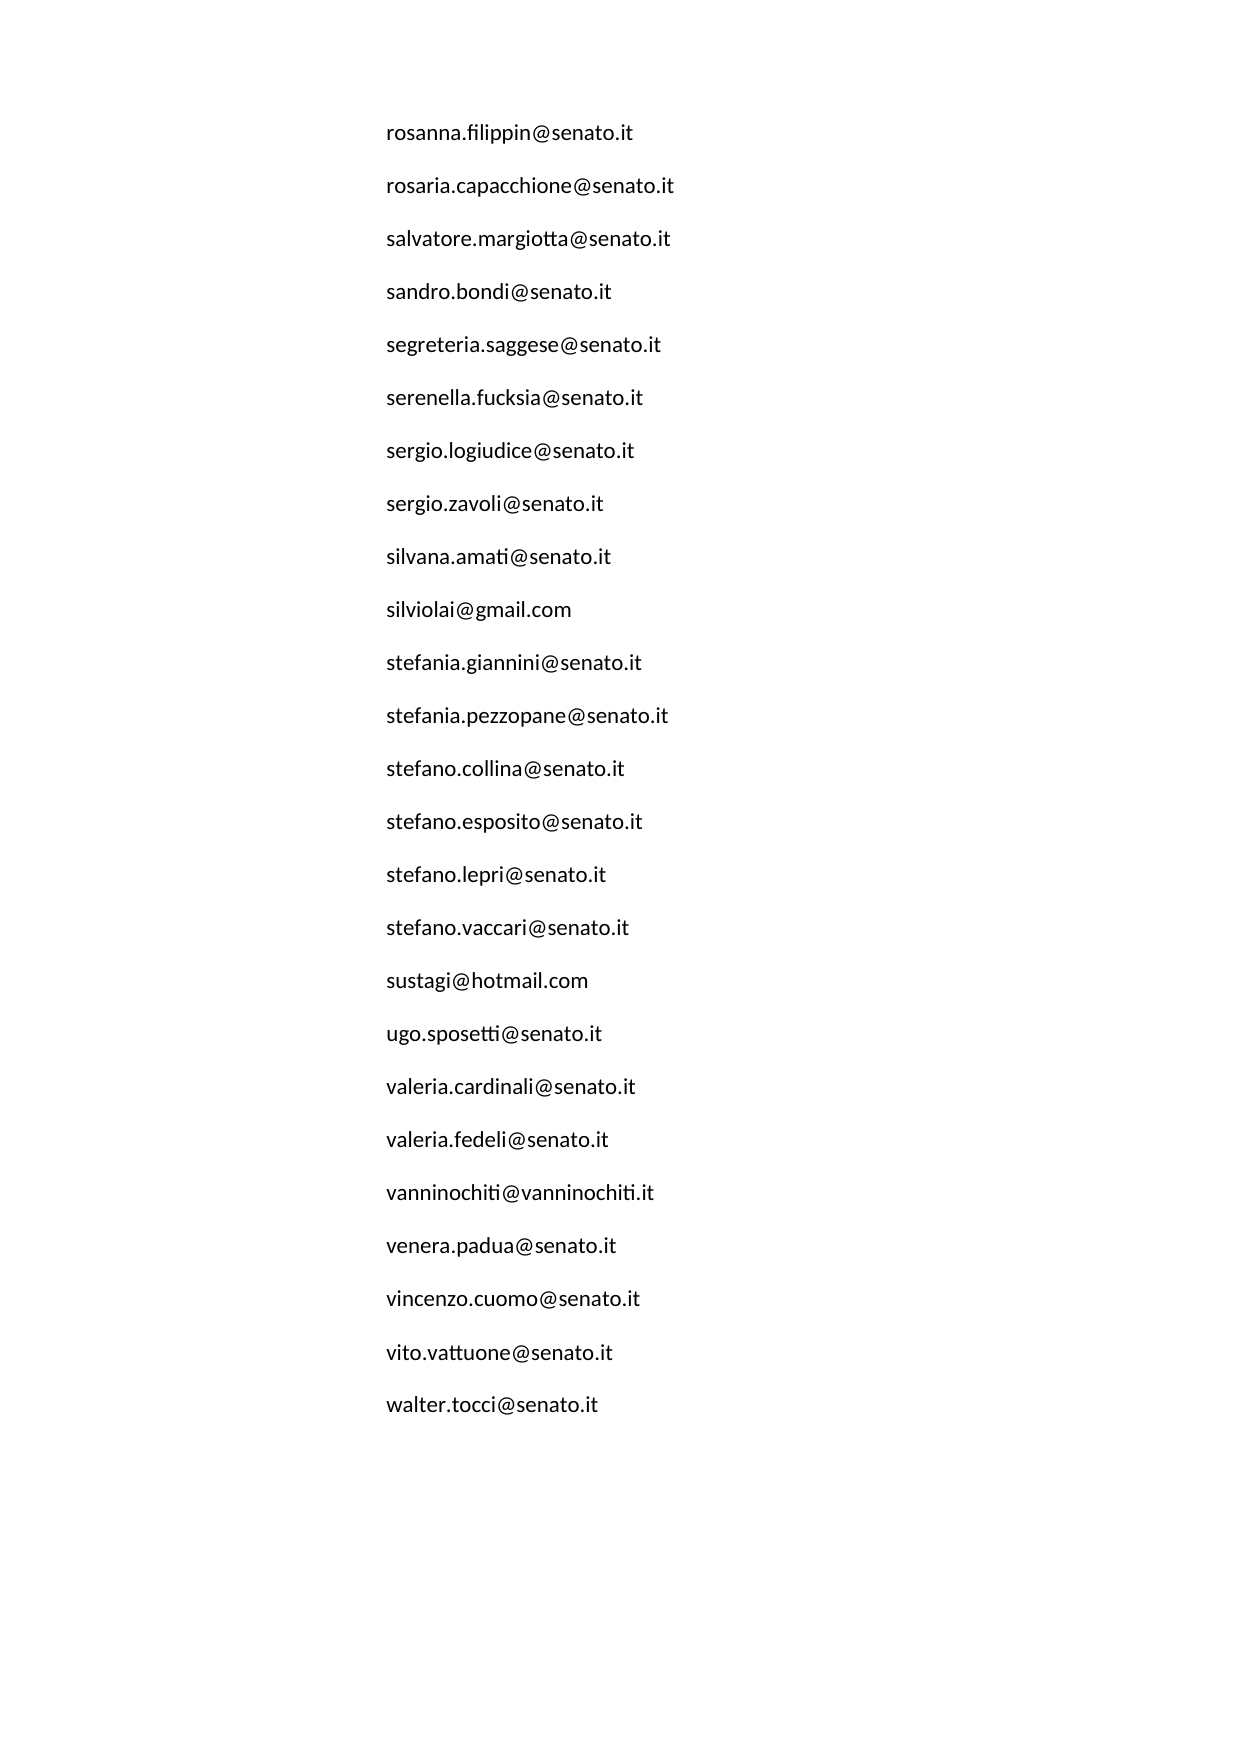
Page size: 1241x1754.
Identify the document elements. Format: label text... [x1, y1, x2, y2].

text sergio.logiudice@senato.it [268, 436, 1122, 464]
text rosanna.filippin@senato.it [268, 118, 1122, 146]
text stefania.pezzopane@senato.it [268, 701, 1122, 729]
text silviolai@gmail.com [268, 595, 1122, 623]
text vincenzo.cuomo@senato.it [268, 1284, 1122, 1313]
text vanninochiti@vanninochiti.it [268, 1178, 1122, 1207]
text serenella.fucksia@senato.it [268, 383, 1122, 411]
text stefano.collina@senato.it [268, 754, 1122, 782]
text stefania.giannini@senato.it [268, 648, 1122, 676]
text walter.tocci@senato.it [268, 1391, 1122, 1419]
text sandro.bondi@senato.it [268, 277, 1122, 305]
text venera.padua@senato.it [268, 1232, 1122, 1259]
text stefano.esposito@senato.it [268, 807, 1122, 835]
text sergio.zavoli@senato.it [268, 489, 1122, 517]
text silvana.amati@senato.it [268, 542, 1122, 570]
text valeria.fedeli@senato.it [268, 1126, 1122, 1153]
text segreteria.saggese@senato.it [268, 330, 1122, 358]
text salvatore.margiotta@senato.it [268, 224, 1122, 252]
text stefano.vaccari@senato.it [268, 913, 1122, 941]
text ugo.sposetti@senato.it [268, 1019, 1122, 1047]
text vito.vattuone@senato.it [268, 1338, 1122, 1366]
text sustagi@hotmail.com [268, 966, 1122, 994]
text rosaria.capacchione@senato.it [268, 171, 1122, 199]
text stefano.lepri@senato.it [268, 860, 1122, 888]
text valeria.cardinali@senato.it [268, 1072, 1122, 1101]
